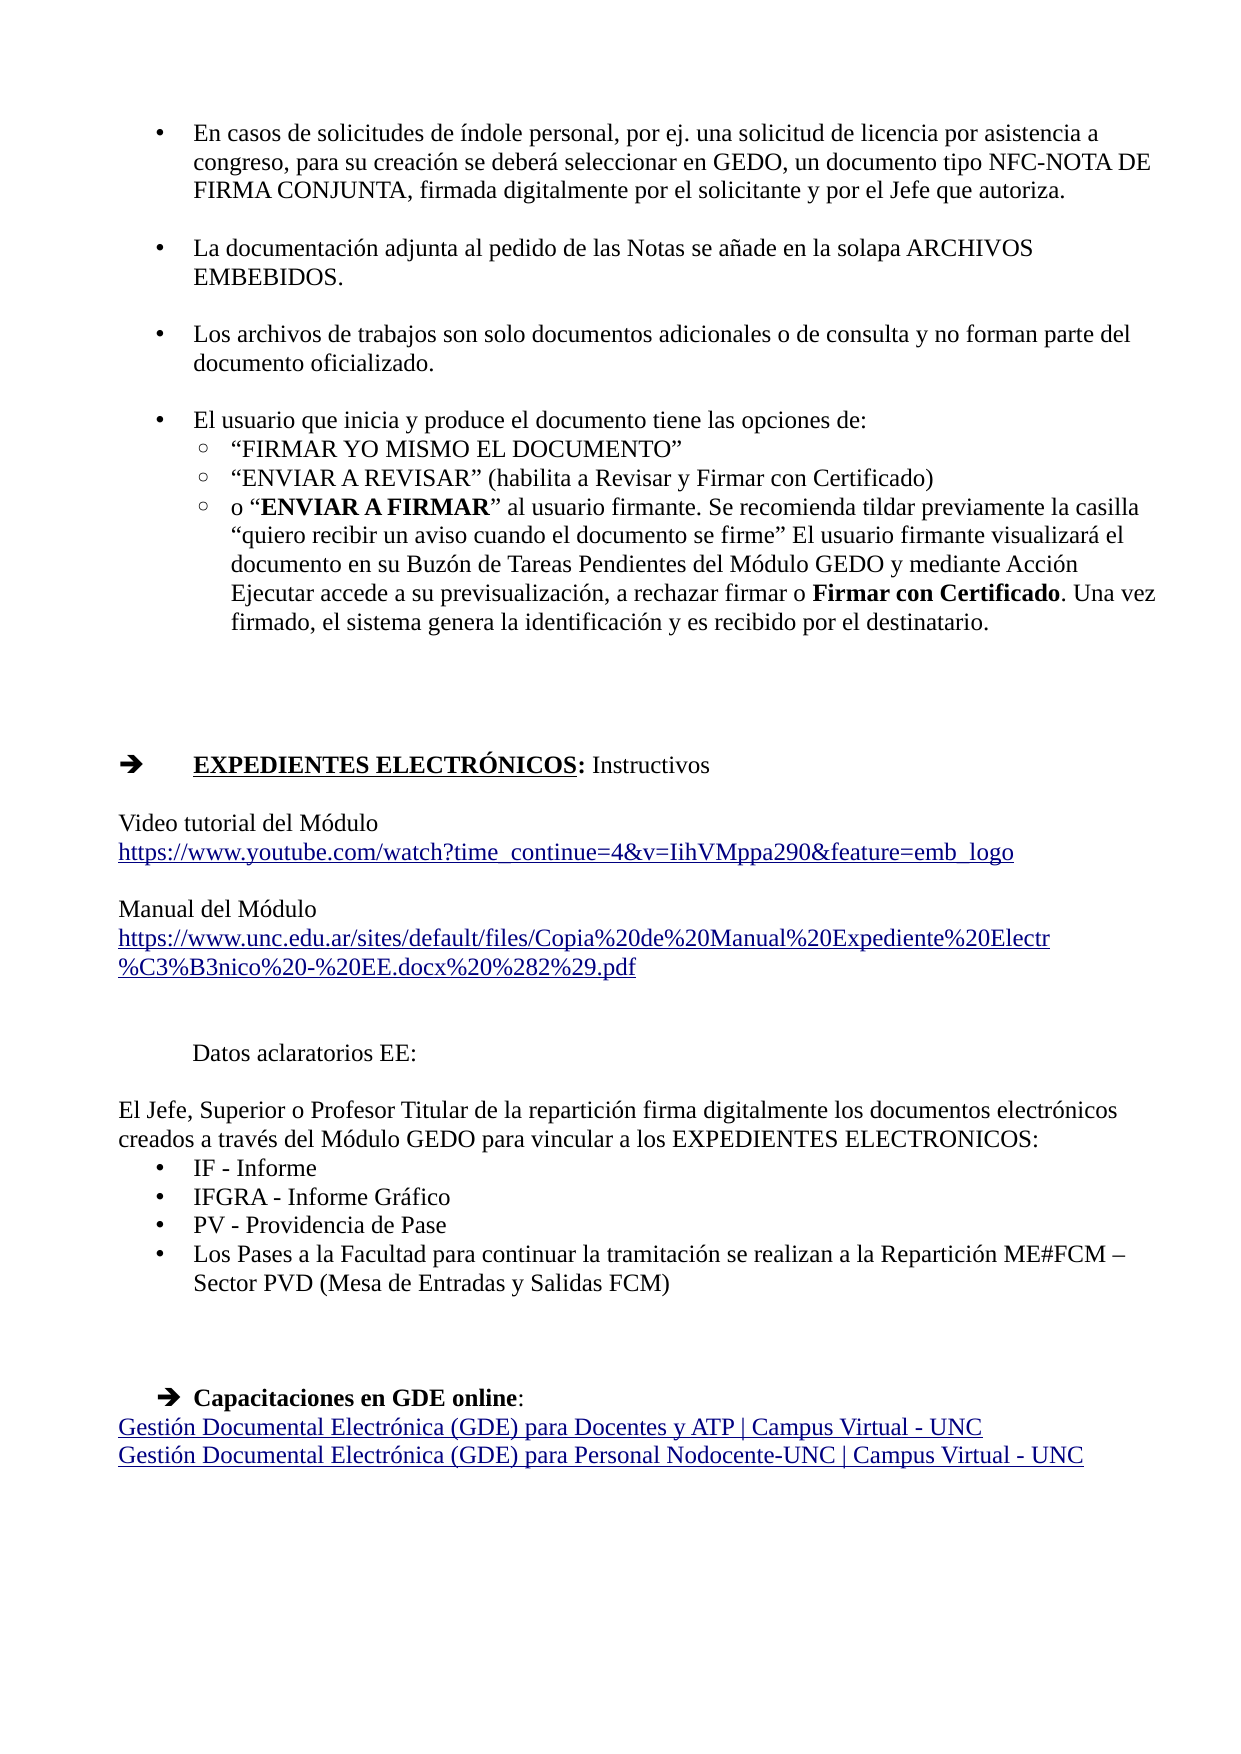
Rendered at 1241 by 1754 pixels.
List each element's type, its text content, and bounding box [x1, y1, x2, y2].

list IF - Informe [156, 1153, 1157, 1182]
text Gestión Documental Electrónica (GDE) para Personal Nodocente-UNC | Campus Virtual - UNC [118, 1441, 1157, 1469]
list o “ENVIAR A FIRMAR” al usuario firmante. Se recomienda tildar previamente la casilla “quiero recibir un aviso cuando el documento se firme” El usuario firmante visualizará el documento en su Buzón de Tareas Pendientes del Módulo GEDO y mediante Acción Ejecutar accede a su previsualización, a rechazar firmar o Firmar con Certificado. Una vez firmado, el sistema genera la identificación y es recibido por el destinatario. [193, 492, 1157, 636]
list “FIRMAR YO MISMO EL DOCUMENTO” [193, 434, 1157, 463]
text Gestión Documental Electrónica (GDE) para Docentes y ATP | Campus Virtual - UNC [118, 1412, 1157, 1441]
text Manual del Módulo [118, 894, 1157, 923]
list En casos de solicitudes de índole personal, por ej. una solicitud de licencia por asistencia a congreso, para su creación se deberá seleccionar en GEDO, un documento tipo NFC-NOTA DE FIRMA CONJUNTA, firmada digitalmente por el solicitante y por el Jefe que autoriza. [156, 118, 1157, 204]
list PV - Providencia de Pase [156, 1211, 1157, 1239]
list “ENVIAR A REVISAR” (habilita a Revisar y Firmar con Certificado) [193, 463, 1157, 492]
list EXPEDIENTES ELECTRÓNICOS: Instructivos [118, 751, 1157, 779]
text Datos aclaratorios EE: [118, 1038, 1157, 1067]
list Los Pases a la Facultad para continuar la tramitación se realizan a la Repartición ME#FCM – Sector PVD (Mesa de Entradas y Salidas FCM) [156, 1239, 1157, 1297]
text https://www.youtube.com/watch?time_continue=4&v=IihVMppa290&feature=emb_logo [118, 837, 1157, 866]
list Los archivos de trabajos son solo documentos adicionales o de consulta y no forman parte del documento oficializado. [156, 319, 1157, 377]
list IFGRA - Informe Gráfico [156, 1182, 1157, 1211]
text El Jefe, Superior o Profesor Titular de la repartición firma digitalmente los documentos electrónicos creados a través del Módulo GEDO para vincular a los EXPEDIENTES ELECTRONICOS: [118, 1096, 1157, 1153]
list Capacitaciones en GDE online: [156, 1383, 1157, 1412]
list El usuario que inicia y produce el documento tiene las opciones de: [156, 406, 1157, 434]
list La documentación adjunta al pedido de las Notas se añade en la solapa ARCHIVOS EMBEBIDOS. [156, 233, 1157, 291]
text Video tutorial del Módulo [118, 808, 1157, 837]
text https://www.unc.edu.ar/sites/default/files/Copia%20de%20Manual%20Expediente%20Electr%C3%B3nico%20-%20EE.docx%20%282%29.pdf [118, 923, 1157, 981]
